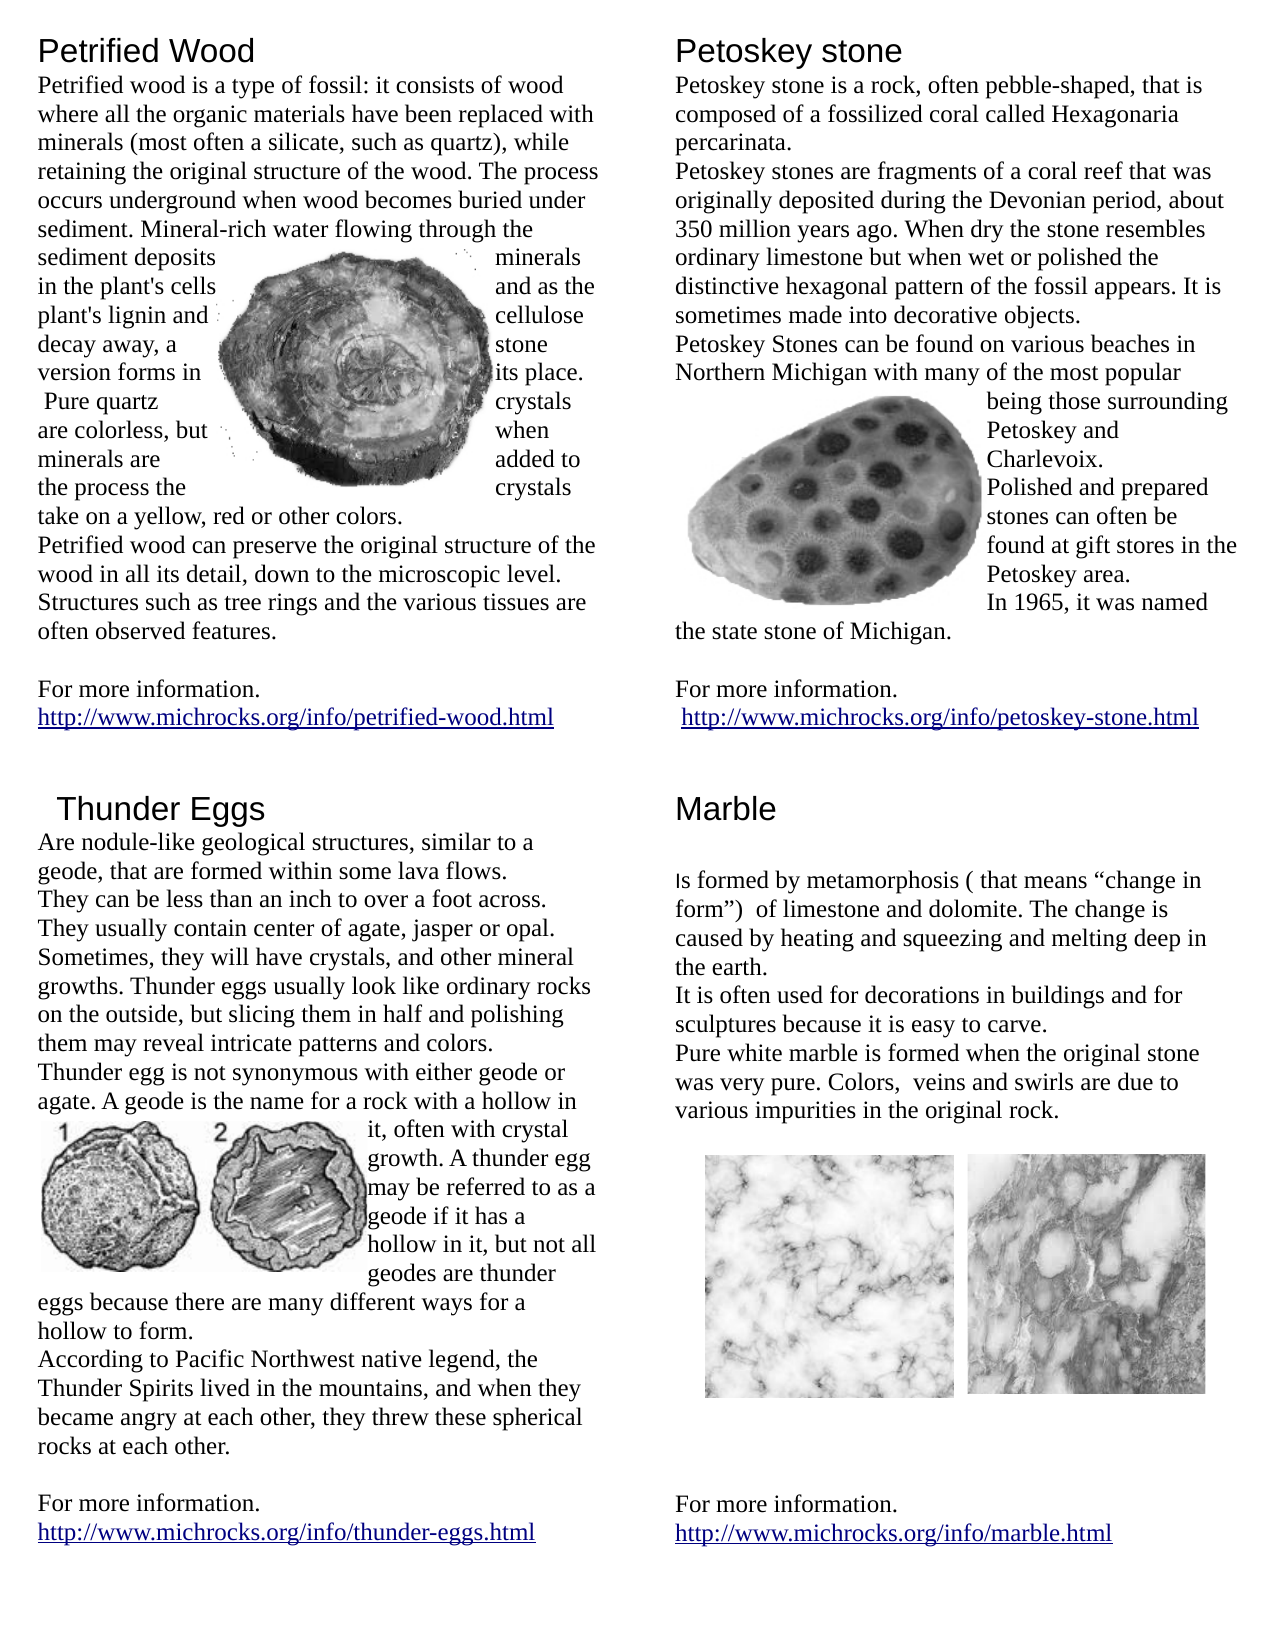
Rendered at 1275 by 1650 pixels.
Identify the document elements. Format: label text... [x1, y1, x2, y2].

text Petrified wood can preserve the original structure of the wood in all its detail, down to the microscopic level. Structures such as tree rings and the various tissues are often observed features. [37, 530, 600, 645]
text Petoskey stones are fragments of a coral reef that was originally deposited during the Devonian period, about 350 million years ago. When dry the stone resembles ordinary limestone but when wet or polished the distinctive hexagonal pattern of the fossil appears. It is sometimes made into decorative objects. [675, 156, 1237, 329]
text Petoskey Stones can be found on various beaches in Northern Michigan with many of the most popular being those surrounding Petoskey and Charlevoix. [675, 329, 1237, 472]
picture [216, 248, 495, 488]
text They can be less than an inch to over a foot across. They usually contain center of agate, jasper or opal. Sometimes, they will have crystals, and other mineral growths. Thunder eggs usually look like ordinary rocks on the outside, but slicing them in half and polishing them may reveal intricate patterns and colors. [37, 884, 600, 1057]
text Petrified Wood [37, 31, 600, 70]
text Petrified wood is a type of fossil: it consists of wood where all the organic materials have been replaced with minerals (most often a silicate, such as quartz), while retaining the original structure of the wood. The process occurs underground when wood becomes buried under sediment. Mineral-rich water flowing through the sediment deposits minerals in the plant's cells and as the plant's lignin and cellulose decay away, a stone version forms in its place. [37, 70, 600, 386]
text It is often used for decorations in buildings and for sculptures because it is easy to carve. [675, 981, 1237, 1038]
picture [684, 390, 987, 610]
text http://www.michrocks.org/info/thunder-eggs.html [37, 1517, 600, 1546]
text In 1965, it was named the state stone of Michigan. [675, 587, 1237, 645]
text Pure white marble is formed when the original stone was very pure. Colors, veins and swirls are due to various impurities in the original rock. [675, 1038, 1237, 1124]
text Thunder Eggs [37, 789, 600, 827]
text Marble [675, 789, 1237, 827]
text Is formed by metamorphosis ( that means “change in form”) of limestone and dolomite. The change is caused by heating and squeezing and melting deep in the earth. [675, 866, 1237, 981]
text Pure quartz crystals are colorless, but when minerals are added to the process the crystals take on a yellow, red or other colors. [37, 386, 600, 530]
picture [705, 1155, 954, 1398]
text For more information. [37, 1488, 600, 1517]
text For more information. [37, 674, 600, 702]
text http://www.michrocks.org/info/petrified-wood.html [37, 702, 600, 731]
picture [967, 1154, 1206, 1394]
text Petoskey stone is a rock, often pebble-shaped, that is composed of a fossilized coral called Hexagonaria percarinata. [675, 70, 1237, 156]
text Are nodule-like geological structures, similar to a geode, that are formed within some lava flows. [37, 827, 600, 884]
text Polished and prepared stones can often be found at gift stores in the Petoskey area. [987, 472, 1237, 587]
text According to Pacific Northwest native legend, the Thunder Spirits lived in the mountains, and when they became angry at each other, they threw these spherical rocks at each other. [37, 1344, 600, 1459]
text http://www.michrocks.org/info/marble.html [675, 1518, 1237, 1546]
text Petoskey stone [675, 31, 1237, 70]
text For more information. [675, 674, 1237, 702]
text For more information. [675, 1489, 1237, 1518]
text http://www.michrocks.org/info/petoskey-stone.html [675, 702, 1237, 731]
text Thunder egg is not synonymous with either geode or agate. A geode is the name for a rock with a hollow in it, often with crystal growth. A thunder egg may be referred to as a geode if it has a hollow in it, but not all geodes are thunder eggs because there are many different ways for a hollow to form. [37, 1057, 600, 1344]
picture [41, 1121, 368, 1272]
